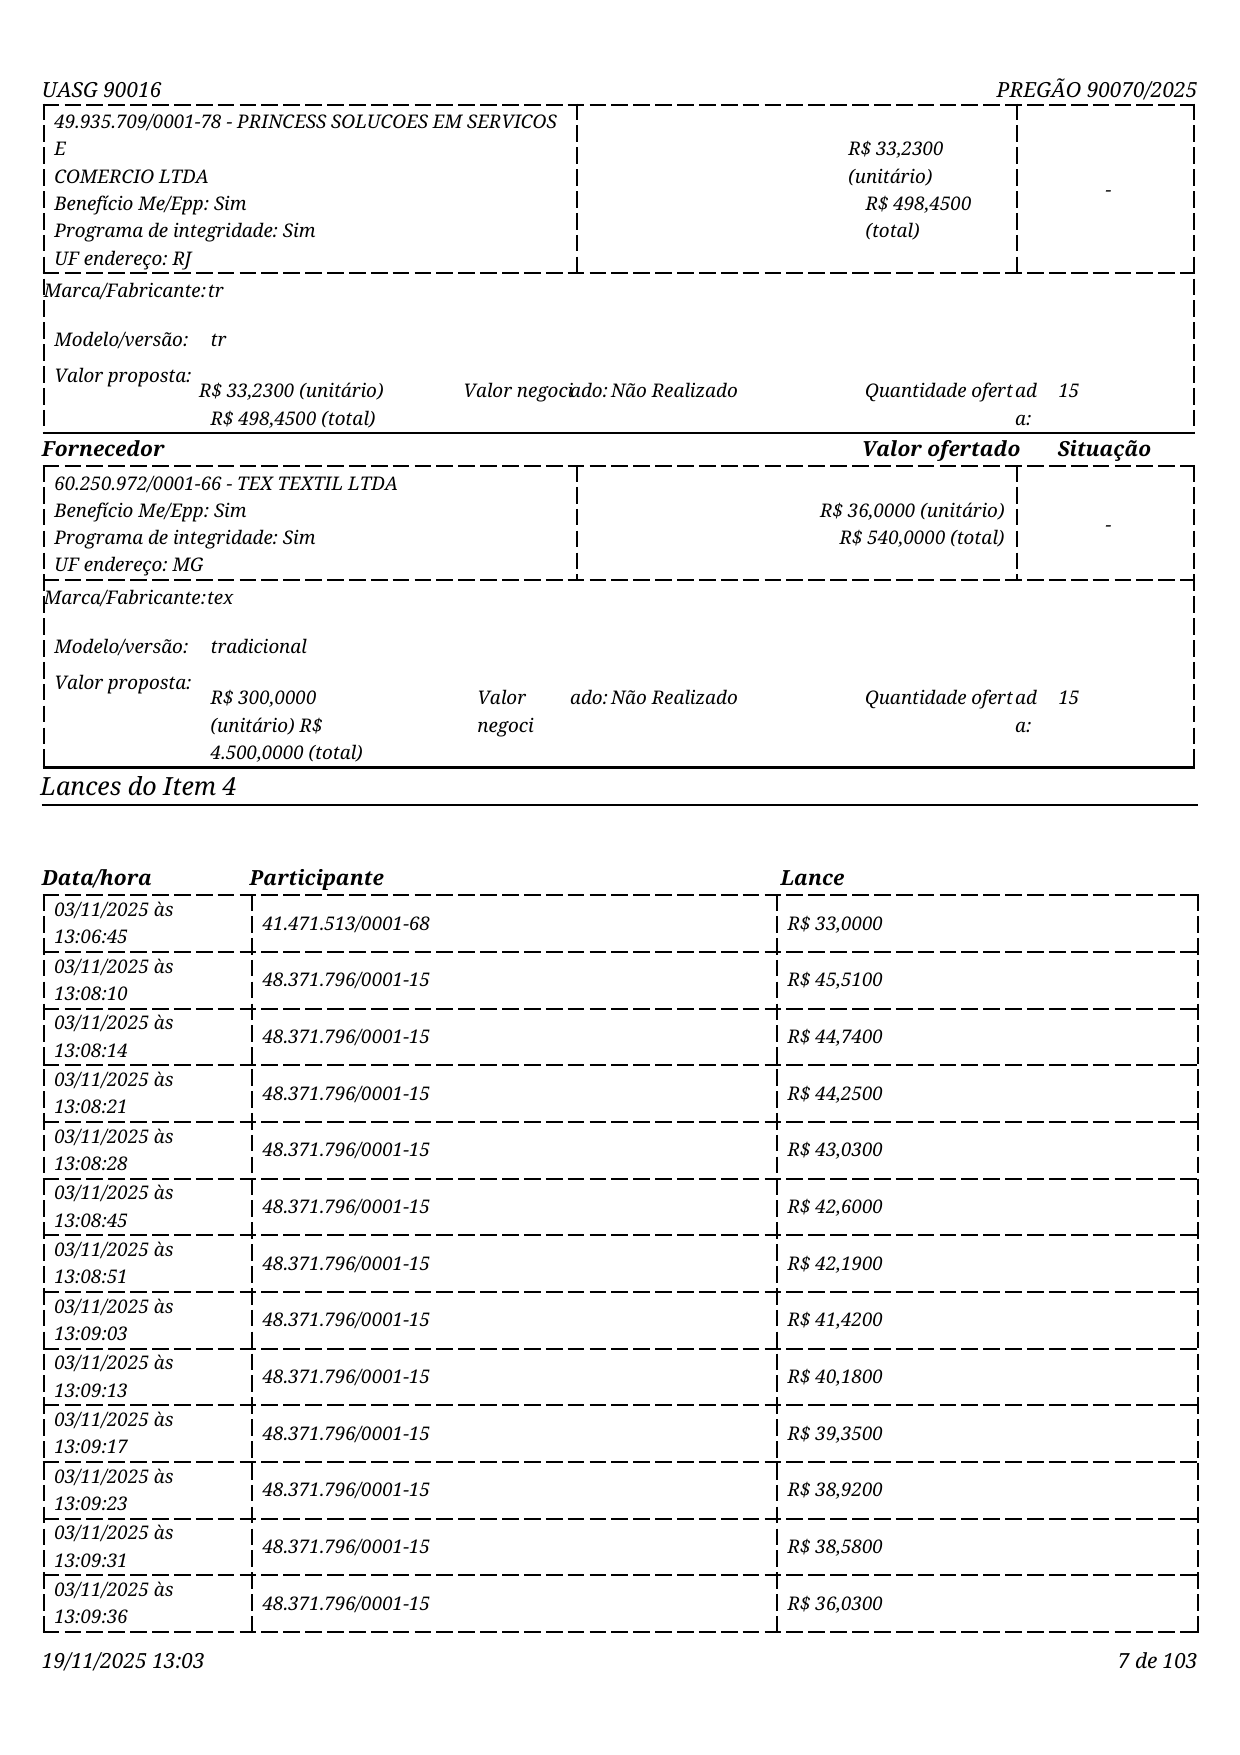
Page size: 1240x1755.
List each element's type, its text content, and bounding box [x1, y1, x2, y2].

table_cell [1101, 272, 1194, 323]
table_cell Quantidade ofert [788, 680, 1017, 766]
table_cell 03/11/2025 às 13:08:45 [44, 1178, 252, 1234]
table_cell Modelo/versão: Valor proposta: [44, 630, 199, 766]
table_header 60.250.972/0001-66 - TEX TEXTIL LTDA Benefício Me/Epp: Sim Programa de integridade: Sim UF endereço: MG [44, 465, 477, 579]
table_cell 03/11/2025 às 13:08:51 [44, 1234, 252, 1291]
table_cell R$ 300,0000 (unitário) R$ 4.500,0000 (total) [199, 680, 477, 766]
table_header [477, 465, 577, 579]
table_cell 49.935.709/0001-78 - PRINCESS SOLUCOES EM SERVICOS E COMERCIO LTDA Benefício Me/Epp: Sim Programa de integridade: Sim UF endereço: RJ [44, 104, 577, 272]
table_cell [577, 324, 839, 373]
table_cell R$ 38,5800 [777, 1518, 1198, 1574]
table_cell 48.371.796/0001-15 [252, 1574, 777, 1631]
table_cell 48.371.796/0001-15 [252, 1348, 777, 1404]
table_cell [788, 579, 1017, 630]
table_cell ada: [1017, 680, 1048, 766]
table_cell [1101, 630, 1194, 680]
table_cell [1101, 680, 1194, 766]
table_cell 03/11/2025 às 13:09:31 [44, 1518, 252, 1574]
table_cell 48.371.796/0001-15 [252, 1178, 777, 1234]
table_header 41.471.513/0001-68 [252, 894, 777, 951]
table_cell 03/11/2025 às 13:08:14 [44, 1008, 252, 1064]
table_cell 15 [1048, 680, 1101, 766]
table_header R$ 36,0000 (unitário) R$ 540,0000 (total) [788, 465, 1017, 579]
table_cell tradicional [199, 630, 477, 680]
table_cell [577, 272, 839, 323]
table_cell [788, 630, 1017, 680]
table_cell [577, 630, 787, 680]
table_cell [1101, 373, 1194, 432]
table_cell [577, 579, 787, 630]
table_cell R$ 43,0300 [777, 1121, 1198, 1177]
table_cell - [1101, 104, 1194, 272]
table_cell [1017, 630, 1101, 680]
table_cell 03/11/2025 às 13:08:21 [44, 1064, 252, 1121]
table_cell 03/11/2025 às 13:09:13 [44, 1348, 252, 1404]
table_header 03/11/2025 às 13:06:45 [44, 894, 252, 951]
table_cell Marca/Fabricante: tr [44, 272, 577, 323]
table_cell R$ 33,2300 (unitário) Valor negoci R$ 498,4500 (total) [199, 373, 577, 432]
table_cell R$ 39,3500 [777, 1404, 1198, 1461]
table_cell 03/11/2025 às 13:09:03 [44, 1291, 252, 1347]
table_cell R$ 41,4200 [777, 1291, 1198, 1347]
text Fornecedor Valor ofertado Situação [42, 434, 1200, 463]
table_cell R$ 38,9200 [777, 1461, 1198, 1517]
table_cell R$ 42,1900 [777, 1234, 1198, 1291]
table_cell R$ 33,2300 (unitário) R$ 498,4500 (total) [839, 104, 1017, 272]
table_cell [839, 272, 1017, 323]
table_cell [577, 104, 839, 272]
table_header [577, 465, 787, 579]
text Lances do Item 4 [40, 768, 1200, 803]
table_cell ado: Não Realizado [577, 373, 839, 432]
table_cell 48.371.796/0001-15 [252, 1518, 777, 1574]
table_cell 03/11/2025 às 13:09:36 [44, 1574, 252, 1631]
table_cell [1017, 104, 1101, 272]
table_cell 48.371.796/0001-15 [252, 1121, 777, 1177]
table_cell [477, 579, 577, 630]
table_cell R$ 44,7400 [777, 1008, 1198, 1064]
table_cell 15 [1048, 373, 1101, 432]
table_cell R$ 36,0300 [777, 1574, 1198, 1631]
text Data/hora Participante Lance [42, 863, 1200, 892]
table_cell R$ 44,2500 [777, 1064, 1198, 1121]
table_cell Quantidade ofert [839, 373, 1017, 432]
table_cell [1017, 272, 1101, 323]
table_cell Marca/Fabricante: tex [44, 579, 477, 630]
table_header - [1101, 465, 1194, 579]
table_cell [839, 324, 1017, 373]
table_cell [1017, 324, 1101, 373]
table_cell Modelo/versão: Valor proposta: [44, 324, 199, 432]
table_cell Valor negoci [477, 680, 577, 766]
table_cell R$ 45,5100 [777, 951, 1198, 1007]
table_cell 48.371.796/0001-15 [252, 1008, 777, 1064]
table_cell [1101, 579, 1194, 630]
table_cell 48.371.796/0001-15 [252, 1234, 777, 1291]
table_cell 03/11/2025 às 13:08:10 [44, 951, 252, 1007]
table_cell 48.371.796/0001-15 [252, 1404, 777, 1461]
table_cell [1017, 579, 1101, 630]
table_cell 48.371.796/0001-15 [252, 1064, 777, 1121]
table_cell R$ 40,1800 [777, 1348, 1198, 1404]
table_cell 48.371.796/0001-15 [252, 1291, 777, 1347]
table_cell [477, 630, 577, 680]
table_cell ado: Não Realizado [577, 680, 787, 766]
table_cell 48.371.796/0001-15 [252, 951, 777, 1007]
table_header R$ 33,0000 [777, 894, 1198, 951]
table_cell 03/11/2025 às 13:08:28 [44, 1121, 252, 1177]
table_header [1017, 465, 1101, 579]
table_cell ada: [1017, 373, 1048, 432]
table_cell tr [199, 324, 577, 373]
table_cell [1101, 324, 1194, 373]
table_cell R$ 42,6000 [777, 1178, 1198, 1234]
table_cell 03/11/2025 às 13:09:23 [44, 1461, 252, 1517]
table_cell 48.371.796/0001-15 [252, 1461, 777, 1517]
table_cell 03/11/2025 às 13:09:17 [44, 1404, 252, 1461]
